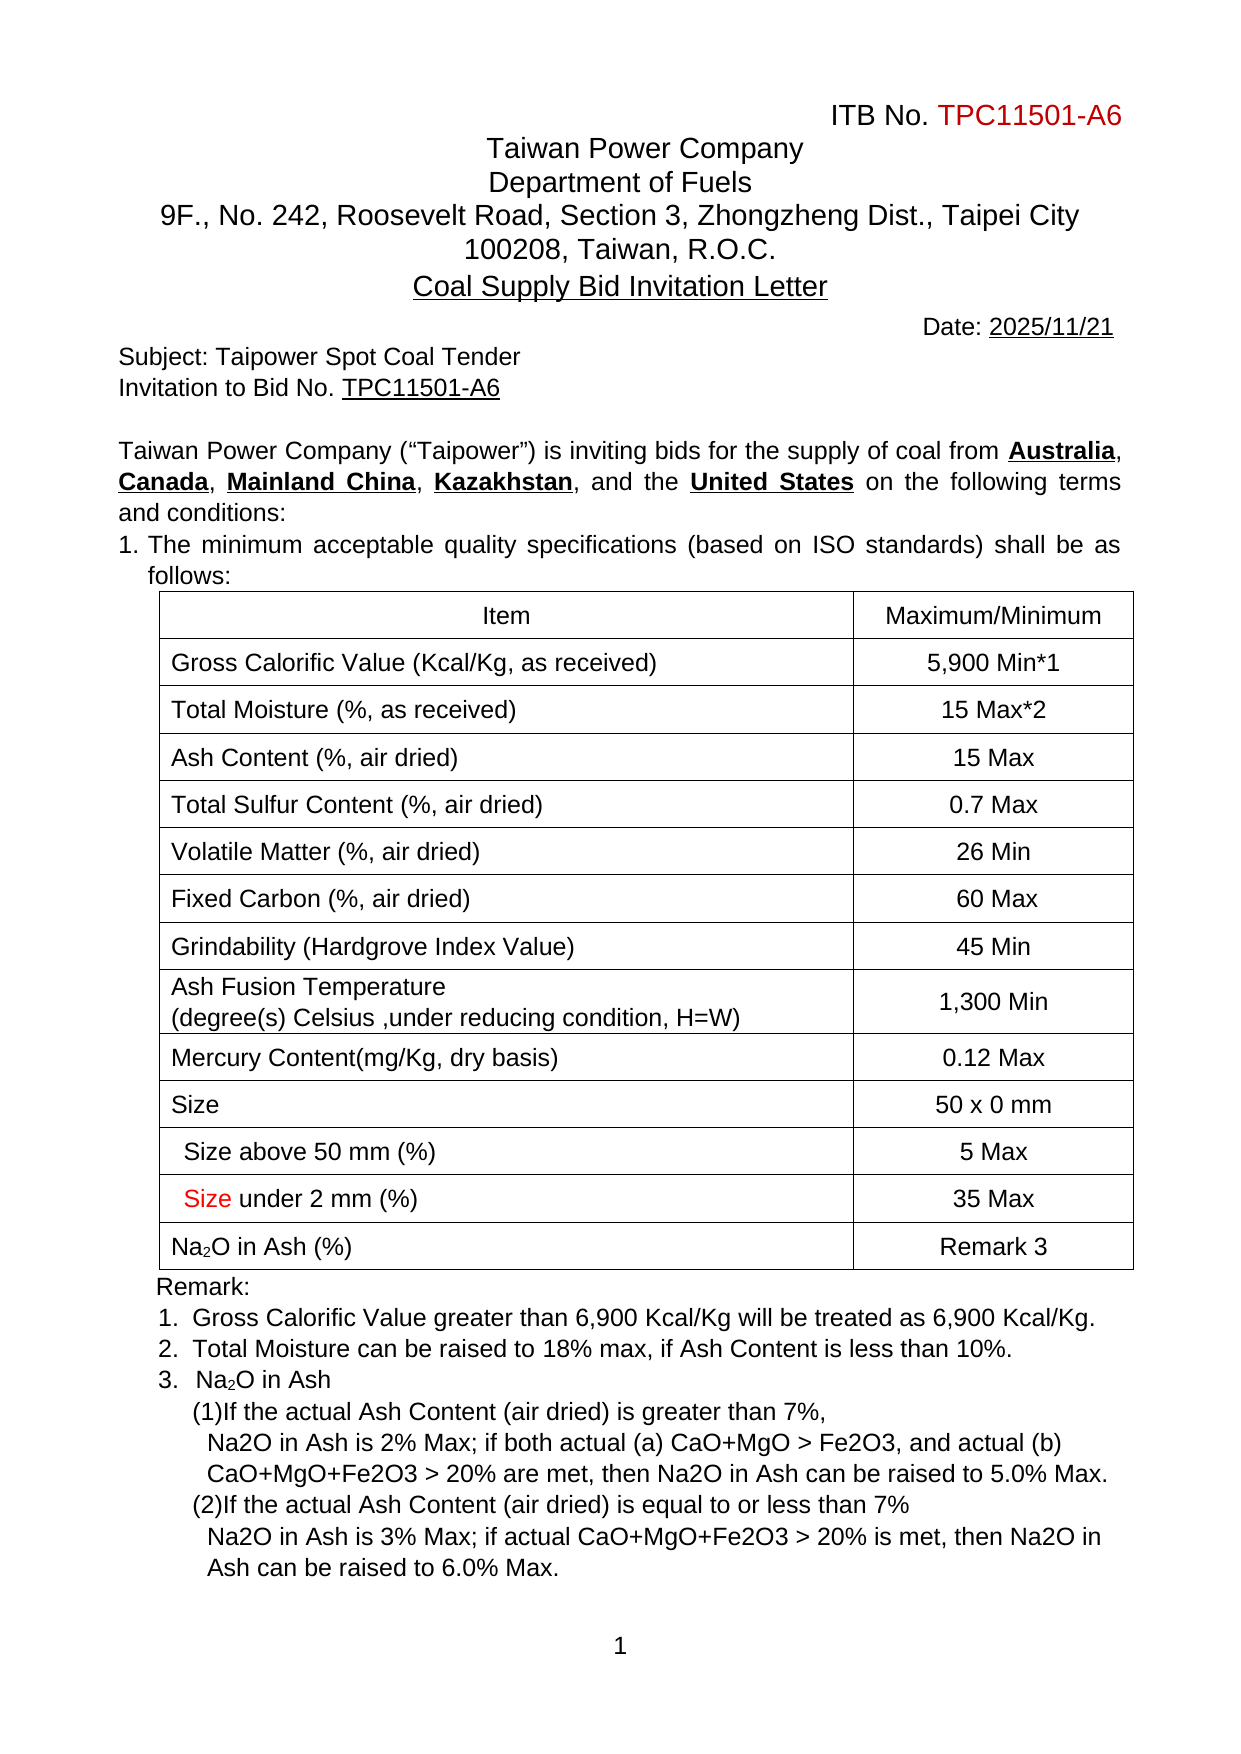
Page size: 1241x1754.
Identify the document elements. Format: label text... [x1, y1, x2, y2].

table_cell Size under 2 mm (%) [160, 1175, 853, 1222]
table_cell 45 Min [854, 923, 1133, 969]
list Total Moisture can be raised to 18% max, if Ash Content is less than 10%. [158, 1332, 1122, 1364]
table_cell 1,300 Min [854, 970, 1133, 1032]
text Invitation to Bid No. TPC11501-A6 [118, 372, 1122, 403]
table_cell Remark 3 [854, 1223, 1133, 1269]
table_cell 5 Max [854, 1128, 1133, 1174]
table_header Item [160, 592, 853, 638]
table_cell Fixed Carbon (%, air dried) [160, 875, 853, 922]
table_header Maximum/Minimum [854, 592, 1133, 638]
table_cell 0.7 Max [854, 781, 1133, 827]
text 9F., No. 242, Roosevelt Road, Section 3, Zhongzheng Dist., Taipei City 100208, Taiwan, R.O.C. [118, 198, 1122, 266]
text Department of Fuels [118, 165, 1122, 198]
table_cell 26 Min [854, 828, 1133, 874]
table_cell Mercury Content(mg/Kg, dry basis) [160, 1034, 853, 1080]
table_cell 60 Max [854, 875, 1133, 922]
table_cell Ash Fusion Temperature (degree(s) Celsius ,under reducing condition, H=W) [160, 970, 853, 1032]
table_cell 15 Max*2 [854, 686, 1133, 732]
table_cell Total Sulfur Content (%, air dried) [160, 781, 853, 827]
table_cell Ash Content (%, air dried) [160, 734, 853, 780]
text Na2O in Ash is 2% Max; if both actual (a) CaO+MgO > Fe2O3, and actual (b) CaO+MgO+Fe2O3 > 20% are met, then Na2O in Ash can be raised to 5.0% Max. [207, 1426, 1122, 1489]
table_cell Na2O in Ash (%) [160, 1223, 853, 1269]
list Gross Calorific Value greater than 6,900 Kcal/Kg will be treated as 6,900 Kcal/Kg. [158, 1301, 1122, 1332]
text Date: 2025/11/21 [118, 303, 1114, 341]
text (2)If the actual Ash Content (air dried) is equal to or less than 7% [192, 1489, 1122, 1520]
list Na2O in Ash [158, 1364, 1122, 1395]
table_cell 50 x 0 mm [854, 1081, 1133, 1127]
table_cell 35 Max [854, 1175, 1133, 1222]
text Coal Supply Bid Invitation Letter [118, 266, 1122, 303]
text Taiwan Power Company [118, 131, 1122, 165]
table_cell 15 Max [854, 734, 1133, 780]
table_cell Total Moisture (%, as received) [160, 686, 853, 732]
table_cell 5,900 Min*1 [854, 639, 1133, 685]
text Na2O in Ash is 3% Max; if actual CaO+MgO+Fe2O3 > 20% is met, then Na2O in Ash can be raised to 6.0% Max. [207, 1520, 1122, 1582]
text Remark: [118, 1270, 1122, 1301]
table_cell Volatile Matter (%, air dried) [160, 828, 853, 874]
table_cell Gross Calorific Value (Kcal/Kg, as received) [160, 639, 853, 685]
list The minimum acceptable quality specifications (based on ISO standards) shall be as follows: [118, 528, 1122, 591]
table_cell Size [160, 1081, 853, 1127]
table_cell Size above 50 mm (%) [160, 1128, 853, 1174]
text Subject: Taipower Spot Coal Tender [118, 341, 1122, 372]
table_cell 0.12 Max [854, 1034, 1133, 1080]
text (1)If the actual Ash Content (air dried) is greater than 7%, [192, 1395, 1122, 1426]
text Taiwan Power Company (“Taipower”) is inviting bids for the supply of coal from Australia, Canada, Mainland China, Kazakhstan, and the United States on the following terms and conditions: [118, 434, 1122, 528]
table_cell Grindability (Hardgrove Index Value) [160, 923, 853, 969]
